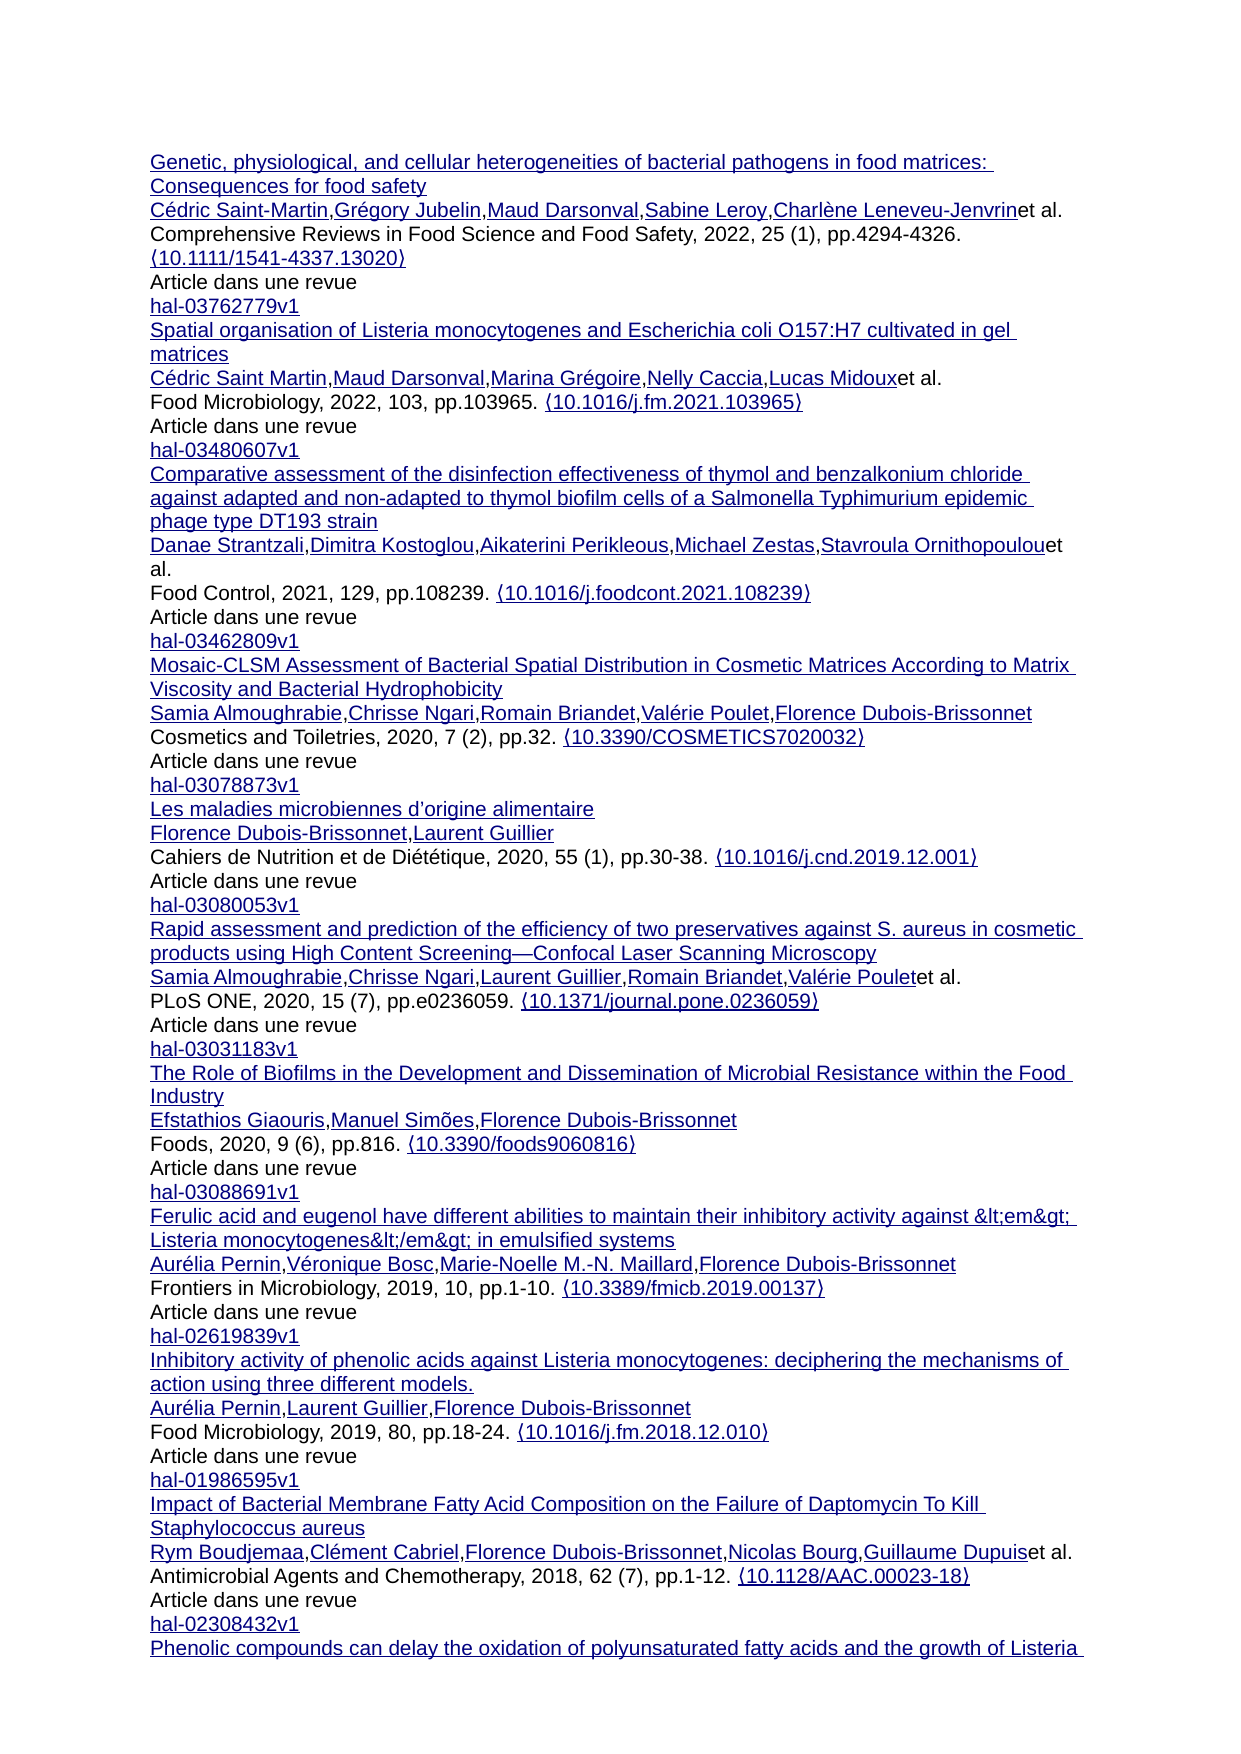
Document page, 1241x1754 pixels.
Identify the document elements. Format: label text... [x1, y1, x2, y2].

table_cell Genetic, physiological, and cellular heterogeneities of bacterial pathogens in food matrices: Consequences for food safety Cédric Saint-Martin,Grégory Jubelin,Maud Darsonval,Sabine Leroy,Charlène Leneveu-Jenvrinet al. Comprehensive Reviews in Food Science and Food Safety, 2022, 25 (1), pp.4294-4326. ⟨10.1111/1541-4337.13020⟩ Article dans une revue hal-03762779v1 [150, 150, 1090, 318]
table_cell Comparative assessment of the disinfection effectiveness of thymol and benzalkonium chloride against adapted and non-adapted to thymol biofilm cells of a Salmonella Typhimurium epidemic phage type DT193 strain Danae Strantzali,Dimitra Kostoglou,Aikaterini Perikleous,Michael Zestas,Stavroula Ornithopoulouet al. Food Control, 2021, 129, pp.108239. ⟨10.1016/j.foodcont.2021.108239⟩ Article dans une revue hal-03462809v1 [150, 461, 1090, 653]
table_cell Inhibitory activity of phenolic acids against Listeria monocytogenes: deciphering the mechanisms of action using three different models. Aurélia Pernin,Laurent Guillier,Florence Dubois-Brissonnet Food Microbiology, 2019, 80, pp.18-24. ⟨10.1016/j.fm.2018.12.010⟩ Article dans une revue hal-01986595v1 [150, 1348, 1090, 1492]
table_cell Spatial organisation of Listeria monocytogenes and Escherichia coli O157:H7 cultivated in gel matrices Cédric Saint Martin,Maud Darsonval,Marina Grégoire,Nelly Caccia,Lucas Midouxet al. Food Microbiology, 2022, 103, pp.103965. ⟨10.1016/j.fm.2021.103965⟩ Article dans une revue hal-03480607v1 [150, 318, 1090, 461]
table_cell The Role of Biofilms in the Development and Dissemination of Microbial Resistance within the Food Industry Efstathios Giaouris,Manuel Simões,Florence Dubois-Brissonnet Foods, 2020, 9 (6), pp.816. ⟨10.3390/foods9060816⟩ Article dans une revue hal-03088691v1 [150, 1060, 1090, 1204]
table_cell Rapid assessment and prediction of the efficiency of two preservatives against S. aureus in cosmetic products using High Content Screening—Confocal Laser Scanning Microscopy Samia Almoughrabie,Chrisse Ngari,Laurent Guillier,Romain Briandet,Valérie Pouletet al. PLoS ONE, 2020, 15 (7), pp.e0236059. ⟨10.1371/journal.pone.0236059⟩ Article dans une revue hal-03031183v1 [150, 917, 1090, 1060]
table_cell Les maladies microbiennes d’origine alimentaire Florence Dubois-Brissonnet,Laurent Guillier Cahiers de Nutrition et de Diététique, 2020, 55 (1), pp.30-38. ⟨10.1016/j.cnd.2019.12.001⟩ Article dans une revue hal-03080053v1 [150, 797, 1090, 917]
table_cell Impact of Bacterial Membrane Fatty Acid Composition on the Failure of Daptomycin To Kill Staphylococcus aureus Rym Boudjemaa,Clément Cabriel,Florence Dubois-Brissonnet,Nicolas Bourg,Guillaume Dupuiset al. Antimicrobial Agents and Chemotherapy, 2018, 62 (7), pp.1-12. ⟨10.1128/AAC.00023-18⟩ Article dans une revue hal-02308432v1 [150, 1492, 1090, 1635]
table_cell Ferulic acid and eugenol have different abilities to maintain their inhibitory activity against &lt;em&gt; Listeria monocytogenes&lt;/em&gt; in emulsified systems Aurélia Pernin,Véronique Bosc,Marie-Noelle M.-N. Maillard,Florence Dubois-Brissonnet Frontiers in Microbiology, 2019, 10, pp.1-10. ⟨10.3389/fmicb.2019.00137⟩ Article dans une revue hal-02619839v1 [150, 1204, 1090, 1348]
table_cell Mosaic-CLSM Assessment of Bacterial Spatial Distribution in Cosmetic Matrices According to Matrix Viscosity and Bacterial Hydrophobicity Samia Almoughrabie,Chrisse Ngari,Romain Briandet,Valérie Poulet,Florence Dubois-Brissonnet Cosmetics and Toiletries, 2020, 7 (2), pp.32. ⟨10.3390/COSMETICS7020032⟩ Article dans une revue hal-03078873v1 [150, 653, 1090, 797]
table_cell Phenolic compounds can delay the oxidation of polyunsaturated fatty acids and the growth of Listeria [150, 1635, 1090, 1659]
